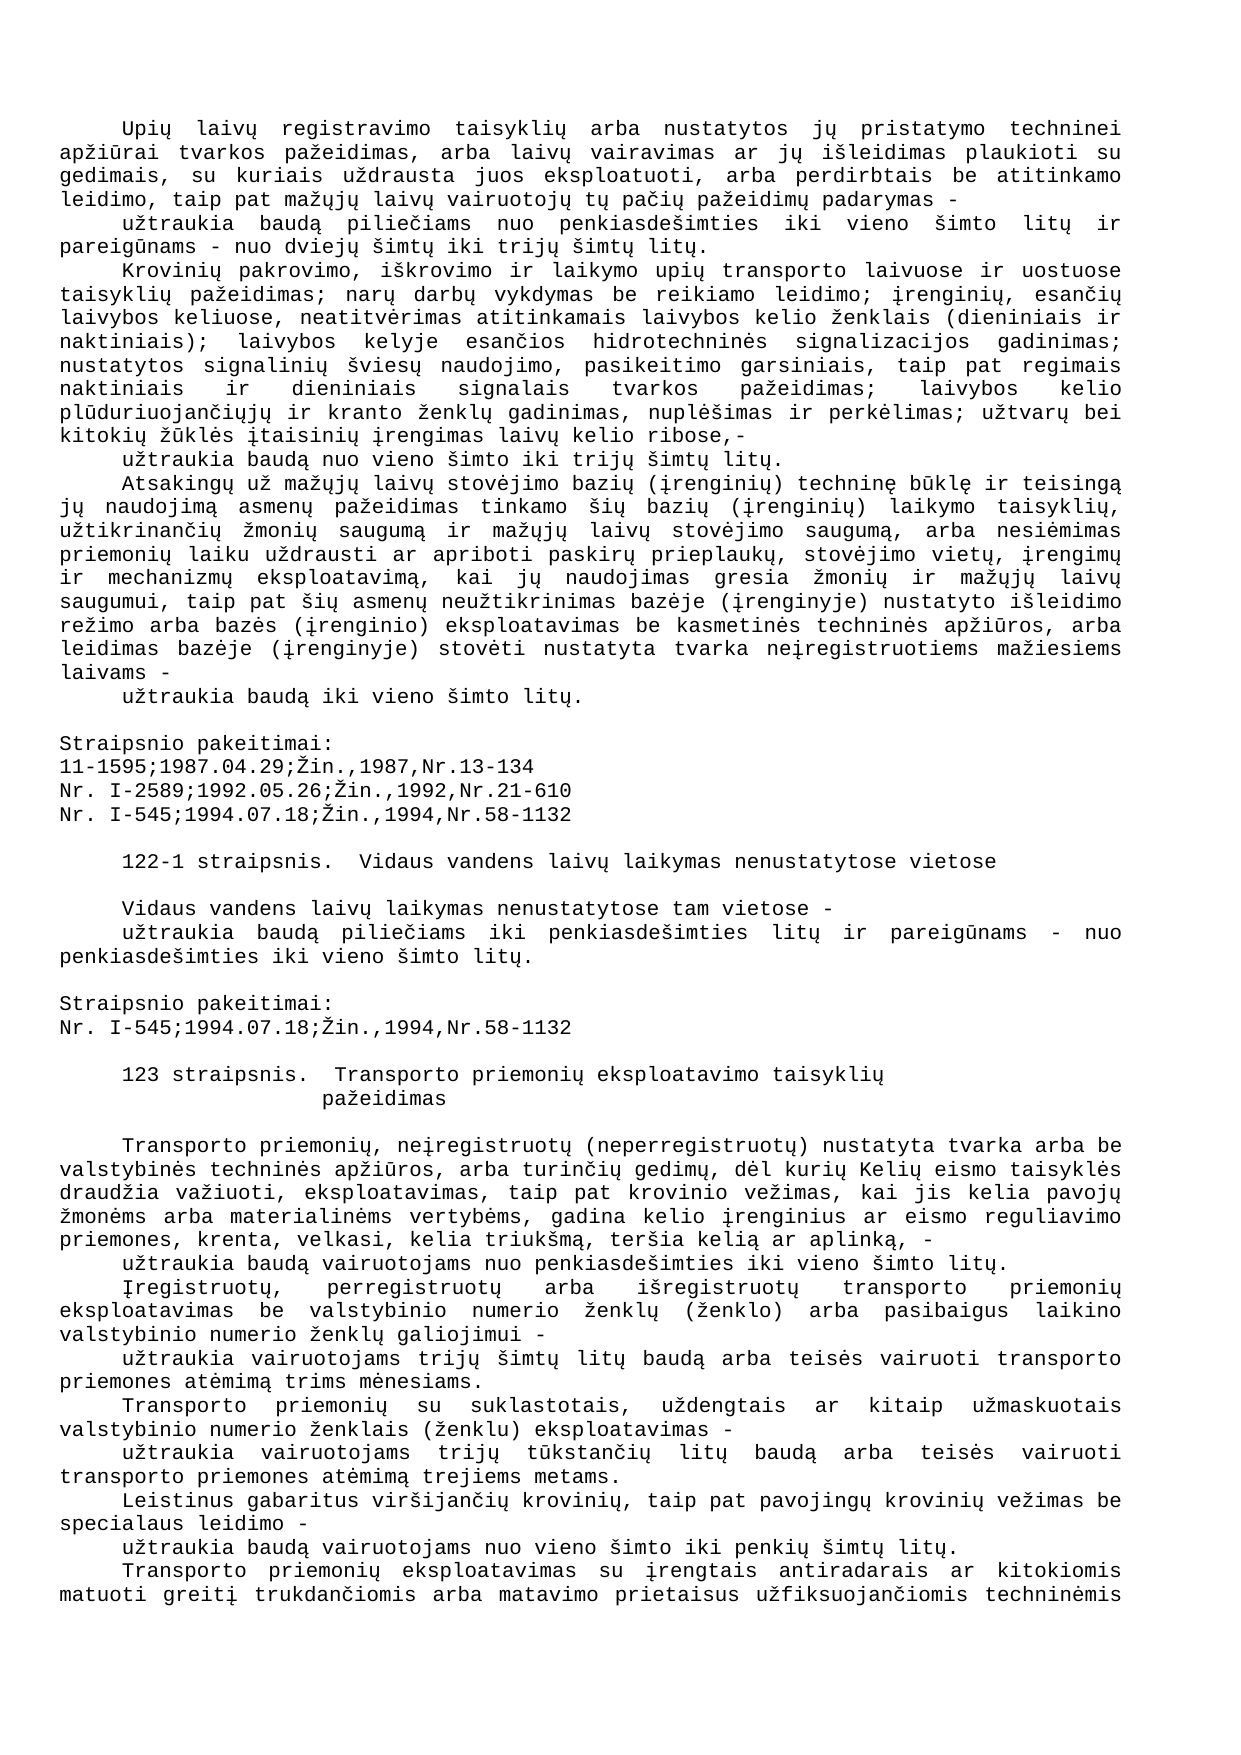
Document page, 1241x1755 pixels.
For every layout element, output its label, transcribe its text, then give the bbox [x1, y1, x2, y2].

text užtraukia baudą piliečiams nuo penkiasdešimties iki vieno šimto litų ir pareigūnams - nuo dviejų šimtų iki trijų šimtų litų. [59, 213, 1122, 260]
text užtraukia baudą vairuotojams nuo penkiasdešimties iki vieno šimto litų. [59, 1253, 1122, 1277]
text Nr. I-545;1994.07.18;Žin.,1994,Nr.58-1132 [59, 804, 1122, 827]
text Atsakingų už mažųjų laivų stovėjimo bazių (įrenginių) techninę būklę ir teisingą jų naudojimą asmenų pažeidimas tinkamo šių bazių (įrenginių) laikymo taisyklių, užtikrinančių žmonių saugumą ir mažųjų laivų stovėjimo saugumą, arba nesiėmimas priemonių laiku uždrausti ar apriboti paskirų prieplaukų, stovėjimo vietų, įrengimų ir mechanizmų eksploatavimą, kai jų naudojimas gresia žmonių ir mažųjų laivų saugumui, taip pat šių asmenų neužtikrinimas bazėje (įrenginyje) nustatyto išleidimo režimo arba bazės (įrenginio) eksploatavimas be kasmetinės techninės apžiūros, arba leidimas bazėje (įrenginyje) stovėti nustatyta tvarka neįregistruotiems mažiesiems laivams - [59, 473, 1122, 686]
text Vidaus vandens laivų laikymas nenustatytose tam vietose - [59, 898, 1122, 922]
text Leistinus gabaritus viršijančių krovinių, taip pat pavojingų krovinių vežimas be specialaus leidimo - [59, 1489, 1122, 1537]
text užtraukia vairuotojams trijų tūkstančių litų baudą arba teisės vairuoti transporto priemones atėmimą trejiems metams. [59, 1442, 1122, 1489]
text Straipsnio pakeitimai: [59, 993, 1122, 1017]
text užtraukia vairuotojams trijų šimtų litų baudą arba teisės vairuoti transporto priemones atėmimą trims mėnesiams. [59, 1348, 1122, 1395]
text užtraukia baudą vairuotojams nuo vieno šimto iki penkių šimtų litų. [59, 1537, 1122, 1561]
text 123 straipsnis. Transporto priemonių eksploatavimo taisyklių [59, 1064, 1122, 1088]
text Transporto priemonių, neįregistruotų (neperregistruotų) nustatyta tvarka arba be valstybinės techninės apžiūros, arba turinčių gedimų, dėl kurių Kelių eismo taisyklės draudžia važiuoti, eksploatavimas, taip pat krovinio vežimas, kai jis kelia pavojų žmonėms arba materialinėms vertybėms, gadina kelio įrenginius ar eismo reguliavimo priemones, krenta, velkasi, kelia triukšmą, teršia kelią ar aplinką, - [59, 1135, 1122, 1253]
text užtraukia baudą piliečiams iki penkiasdešimties litų ir pareigūnams - nuo penkiasdešimties iki vieno šimto litų. [59, 922, 1122, 969]
text Transporto priemonių su suklastotais, uždengtais ar kitaip užmaskuotais valstybinio numerio ženklais (ženklu) eksploatavimas - [59, 1395, 1122, 1442]
text Transporto priemonių eksploatavimas su įrengtais antiradarais ar kitokiomis matuoti greitį trukdančiomis arba matavimo prietaisus užfiksuojančiomis techninėmis [59, 1561, 1122, 1608]
text Upių laivų registravimo taisyklių arba nustatytos jų pristatymo techninei apžiūrai tvarkos pažeidimas, arba laivų vairavimas ar jų išleidimas plaukioti su gedimais, su kuriais uždrausta juos eksploatuoti, arba perdirbtais be atitinkamo leidimo, taip pat mažųjų laivų vairuotojų tų pačių pažeidimų padarymas - [59, 118, 1122, 213]
text Įregistruotų, perregistruotų arba išregistruotų transporto priemonių eksploatavimas be valstybinio numerio ženklų (ženklo) arba pasibaigus laikino valstybinio numerio ženklų galiojimui - [59, 1277, 1122, 1348]
text Nr. I-2589;1992.05.26;Žin.,1992,Nr.21-610 [59, 780, 1122, 804]
text Straipsnio pakeitimai: [59, 733, 1122, 757]
text Krovinių pakrovimo, iškrovimo ir laikymo upių transporto laivuose ir uostuose taisyklių pažeidimas; narų darbų vykdymas be reikiamo leidimo; įrenginių, esančių laivybos keliuose, neatitvėrimas atitinkamais laivybos kelio ženklais (dieniniais ir naktiniais); laivybos kelyje esančios hidrotechninės signalizacijos gadinimas; nustatytos signalinių šviesų naudojimo, pasikeitimo garsiniais, taip pat regimais naktiniais ir dieniniais signalais tvarkos pažeidimas; laivybos kelio plūduriuojančiųjų ir kranto ženklų gadinimas, nuplėšimas ir perkėlimas; užtvarų bei kitokių žūklės įtaisinių įrengimas laivų kelio ribose,- [59, 260, 1122, 449]
text 122-1 straipsnis. Vidaus vandens laivų laikymas nenustatytose vietose [59, 851, 1122, 875]
text 11-1595;1987.04.29;Žin.,1987,Nr.13-134 [59, 757, 1122, 780]
text pažeidimas [59, 1088, 1122, 1111]
text užtraukia baudą nuo vieno šimto iki trijų šimtų litų. [59, 449, 1122, 473]
text Nr. I-545;1994.07.18;Žin.,1994,Nr.58-1132 [59, 1017, 1122, 1040]
text užtraukia baudą iki vieno šimto litų. [59, 686, 1122, 709]
